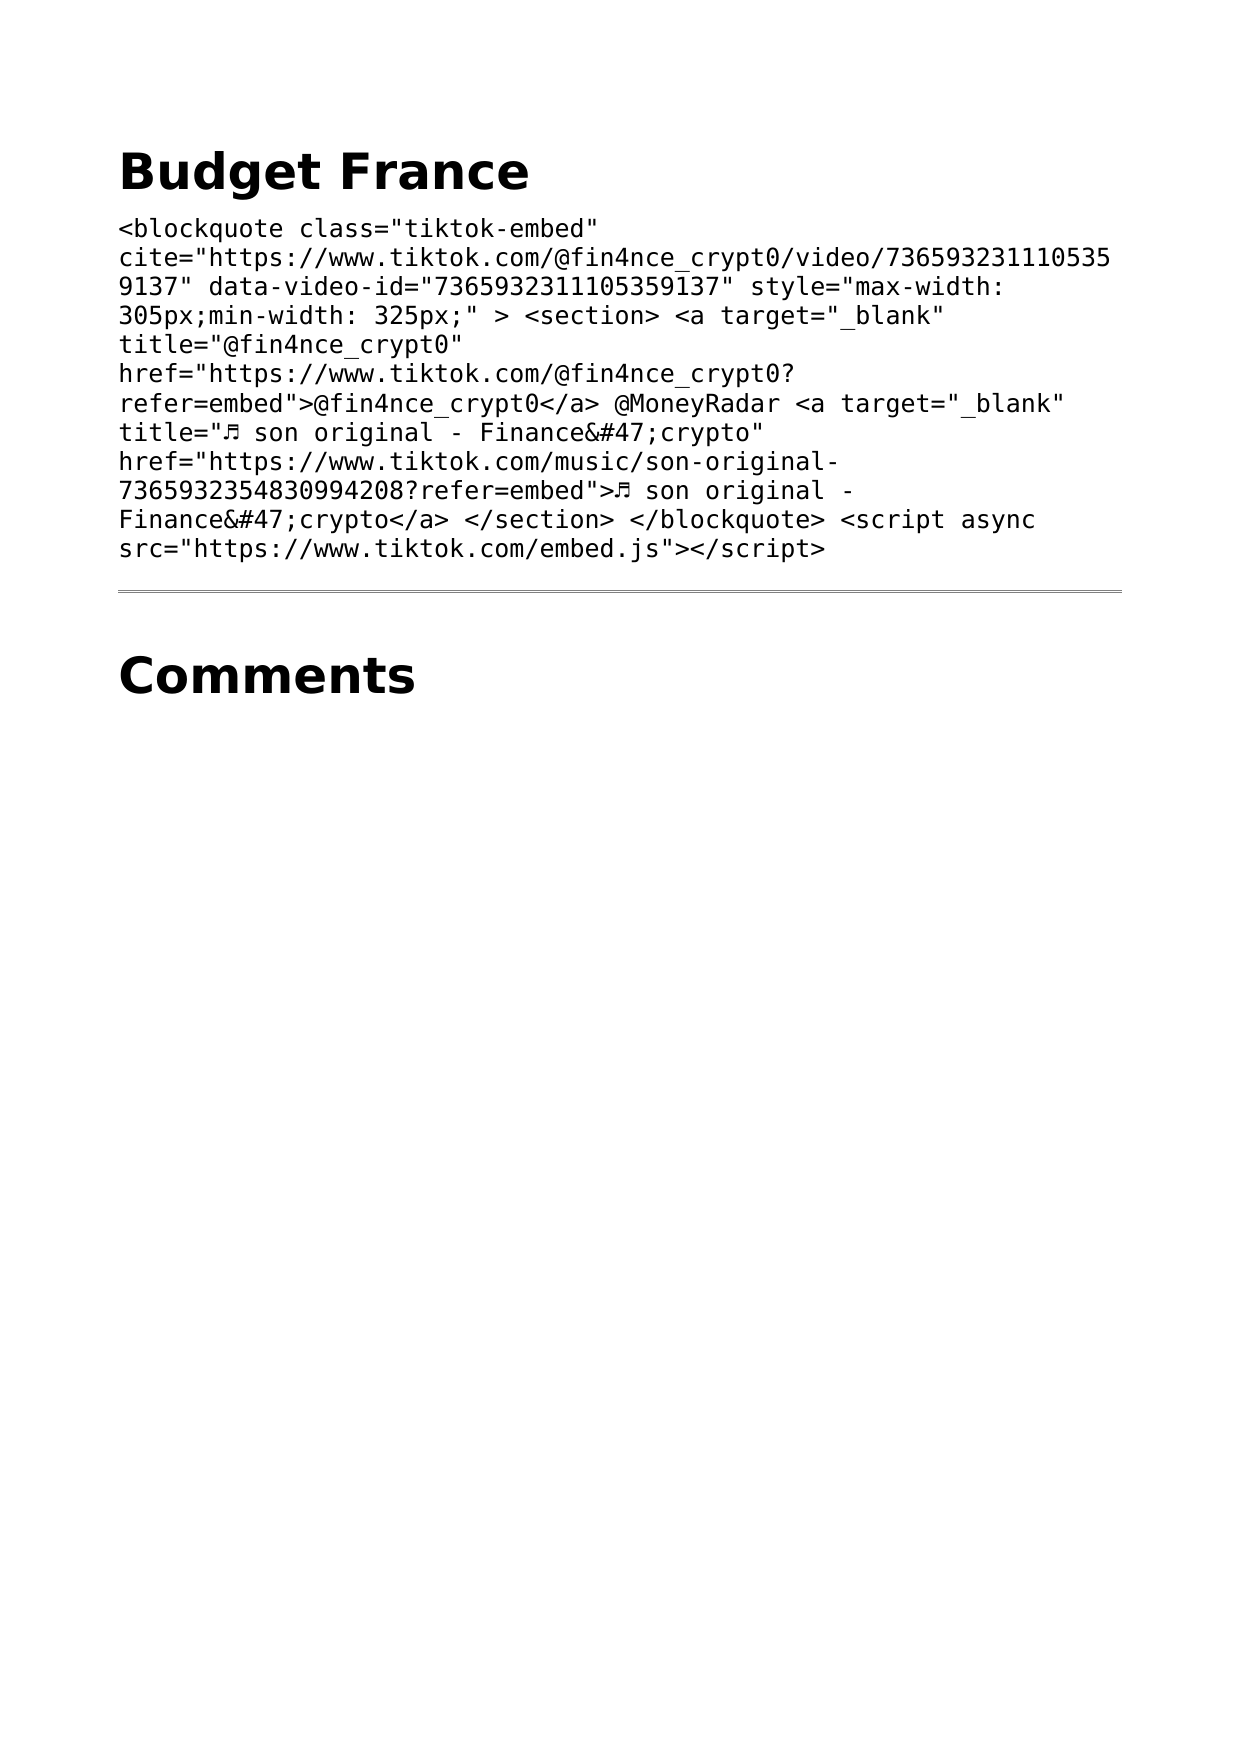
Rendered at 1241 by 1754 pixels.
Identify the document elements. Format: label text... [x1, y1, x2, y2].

subtitle Budget France [118, 143, 1122, 201]
subtitle Comments [118, 647, 1122, 705]
text <blockquote class="tiktok-embed" cite="https://www.tiktok.com/@fin4nce_crypt0/video/7365932311105359137" data-video-id="7365932311105359137" style="max-width: 305px;min-width: 325px;" > <section> <a target="_blank" title="@fin4nce_crypt0" href="https://www.tiktok.com/@fin4nce_crypt0?refer=embed">@fin4nce_crypt0</a> @MoneyRadar <a target="_blank" title="♬ son original - Finance&#47;crypto" href="https://www.tiktok.com/music/son-original-7365932354830994208?refer=embed">♬ son original - Finance&#47;crypto</a> </section> </blockquote> <script async src="https://www.tiktok.com/embed.js"></script> [118, 214, 1122, 564]
